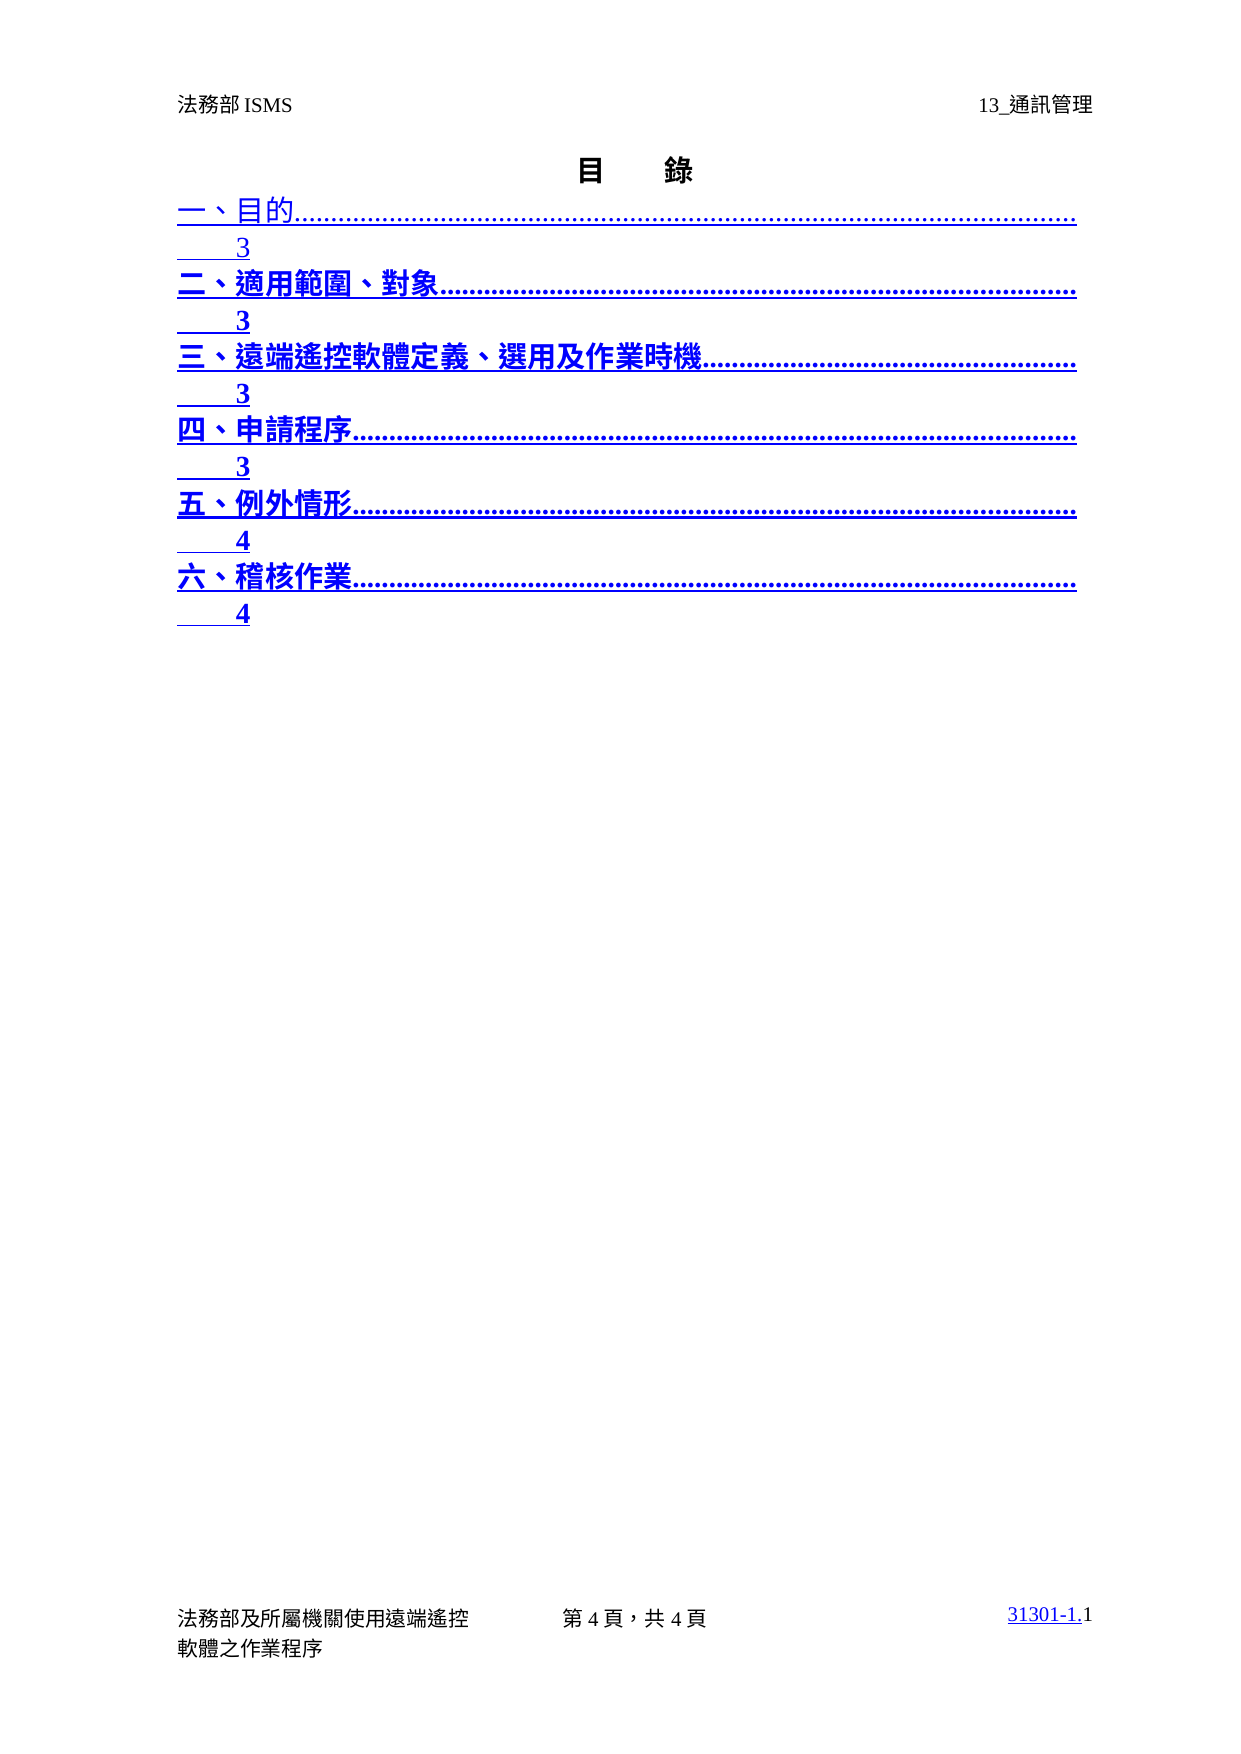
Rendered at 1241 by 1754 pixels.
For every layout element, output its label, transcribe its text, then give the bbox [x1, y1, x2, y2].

text 二、適用範圍、對象 3 [177, 263, 1092, 336]
text 三、遠端遙控軟體定義、選用及作業時機 3 [177, 336, 1092, 410]
text 五、例外情形 4 [177, 483, 1092, 556]
text 六、稽核作業 4 [177, 556, 1092, 629]
text 目 錄 [177, 148, 1092, 190]
text 四、申請程序 3 [177, 410, 1092, 483]
text 一、目的 3 [177, 190, 1092, 263]
